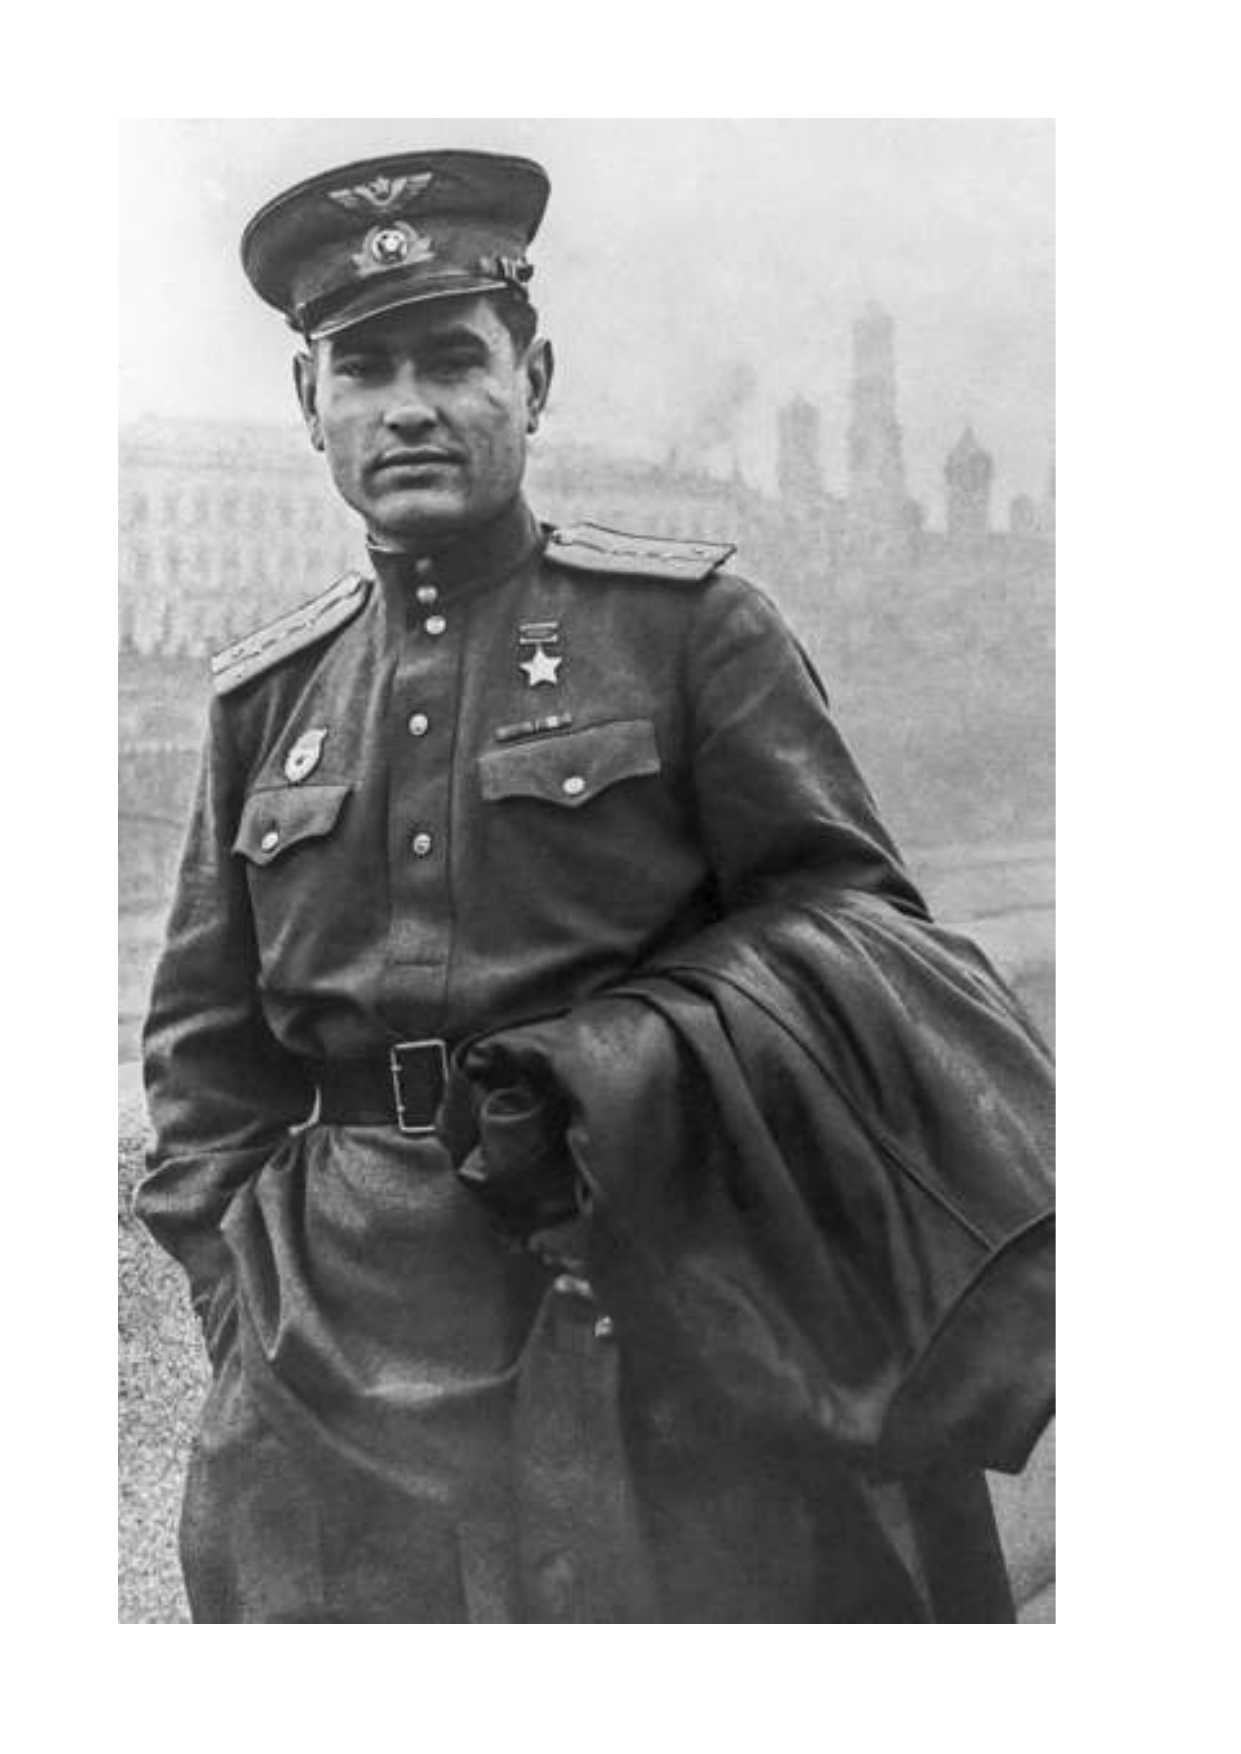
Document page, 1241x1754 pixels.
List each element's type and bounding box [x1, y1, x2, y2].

picture [118, 118, 1056, 1624]
